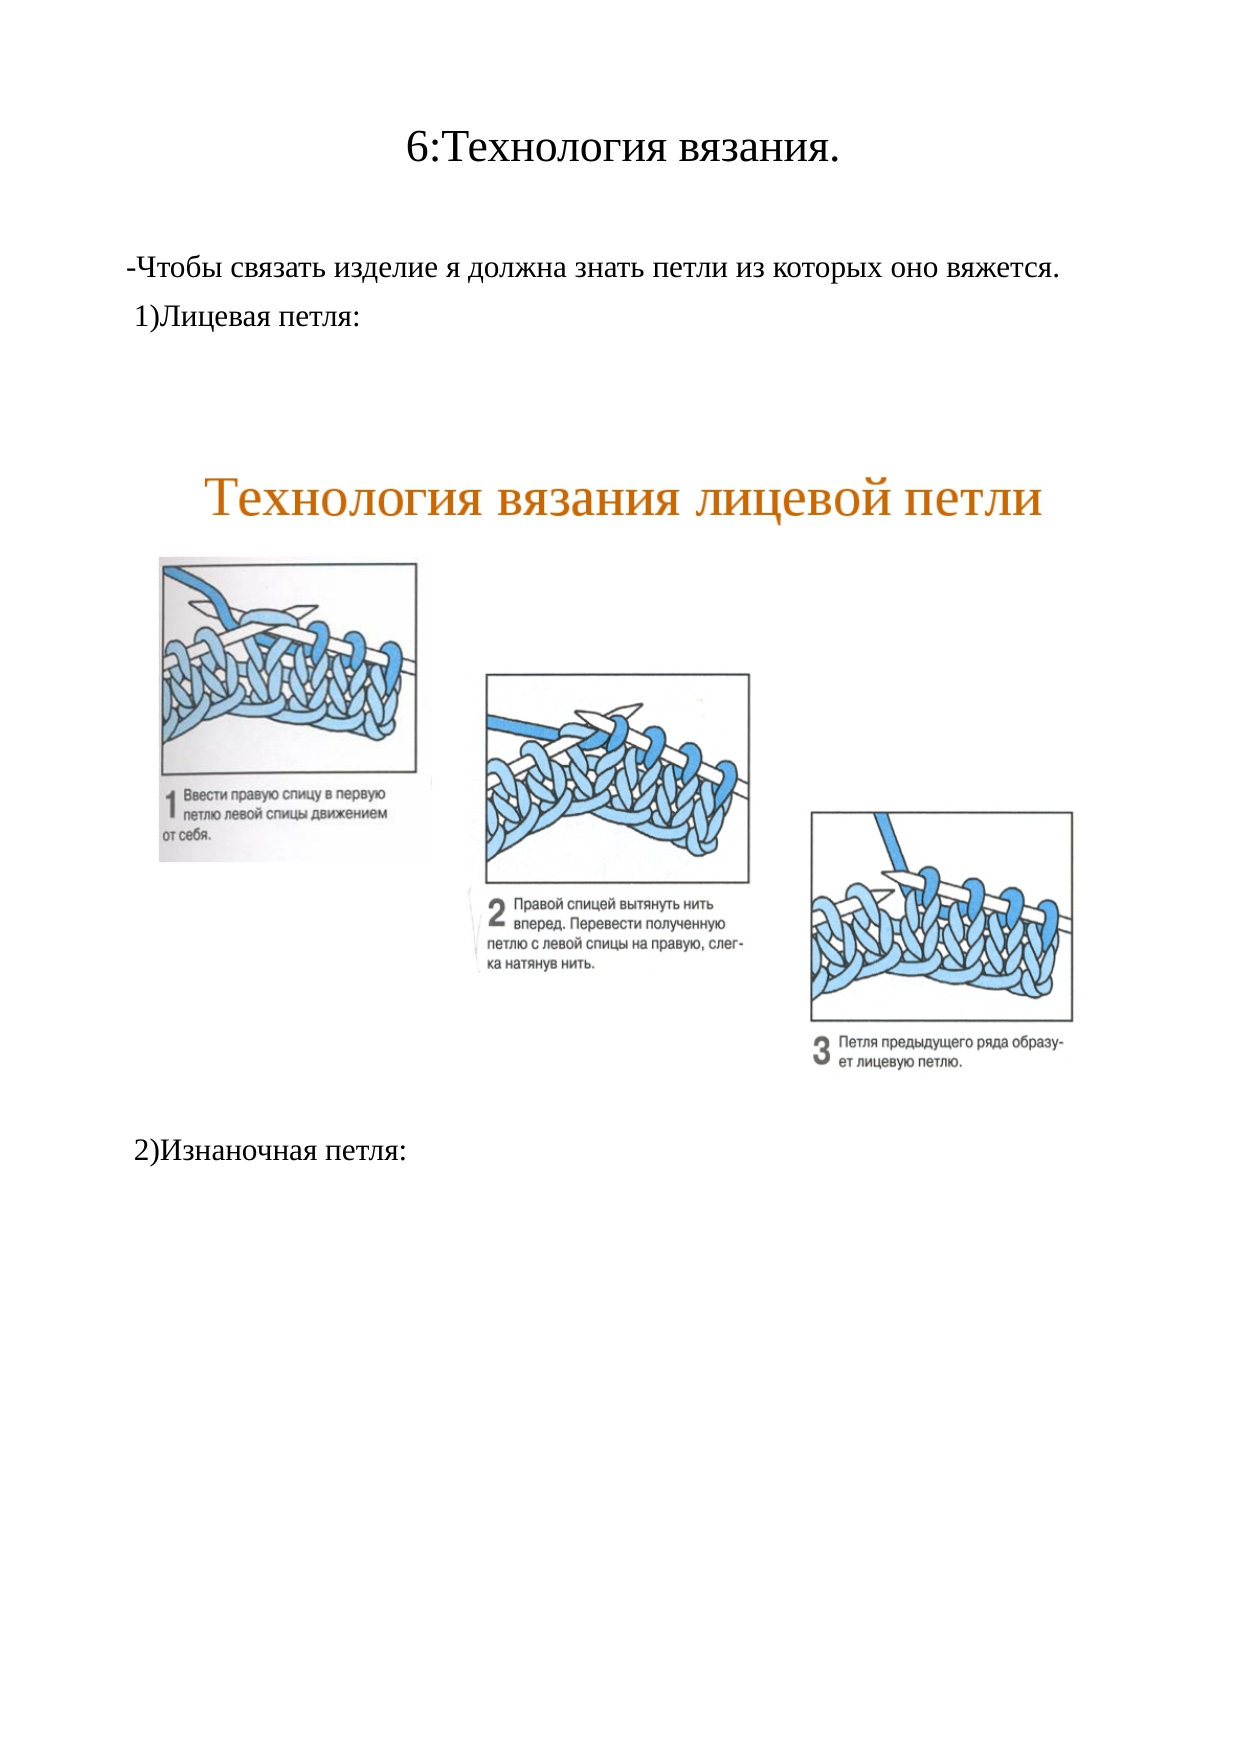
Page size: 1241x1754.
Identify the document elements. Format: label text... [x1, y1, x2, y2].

text 6:Технология вязания. [118, 118, 1122, 171]
text 1)Лицевая петля: [118, 297, 1122, 333]
text 2)Изнаночная петля: [118, 1013, 1122, 1167]
picture [116, 378, 1121, 1131]
text -Чтобы связать изделие я должна знать петли из которых оно вяжется. [118, 248, 1122, 284]
